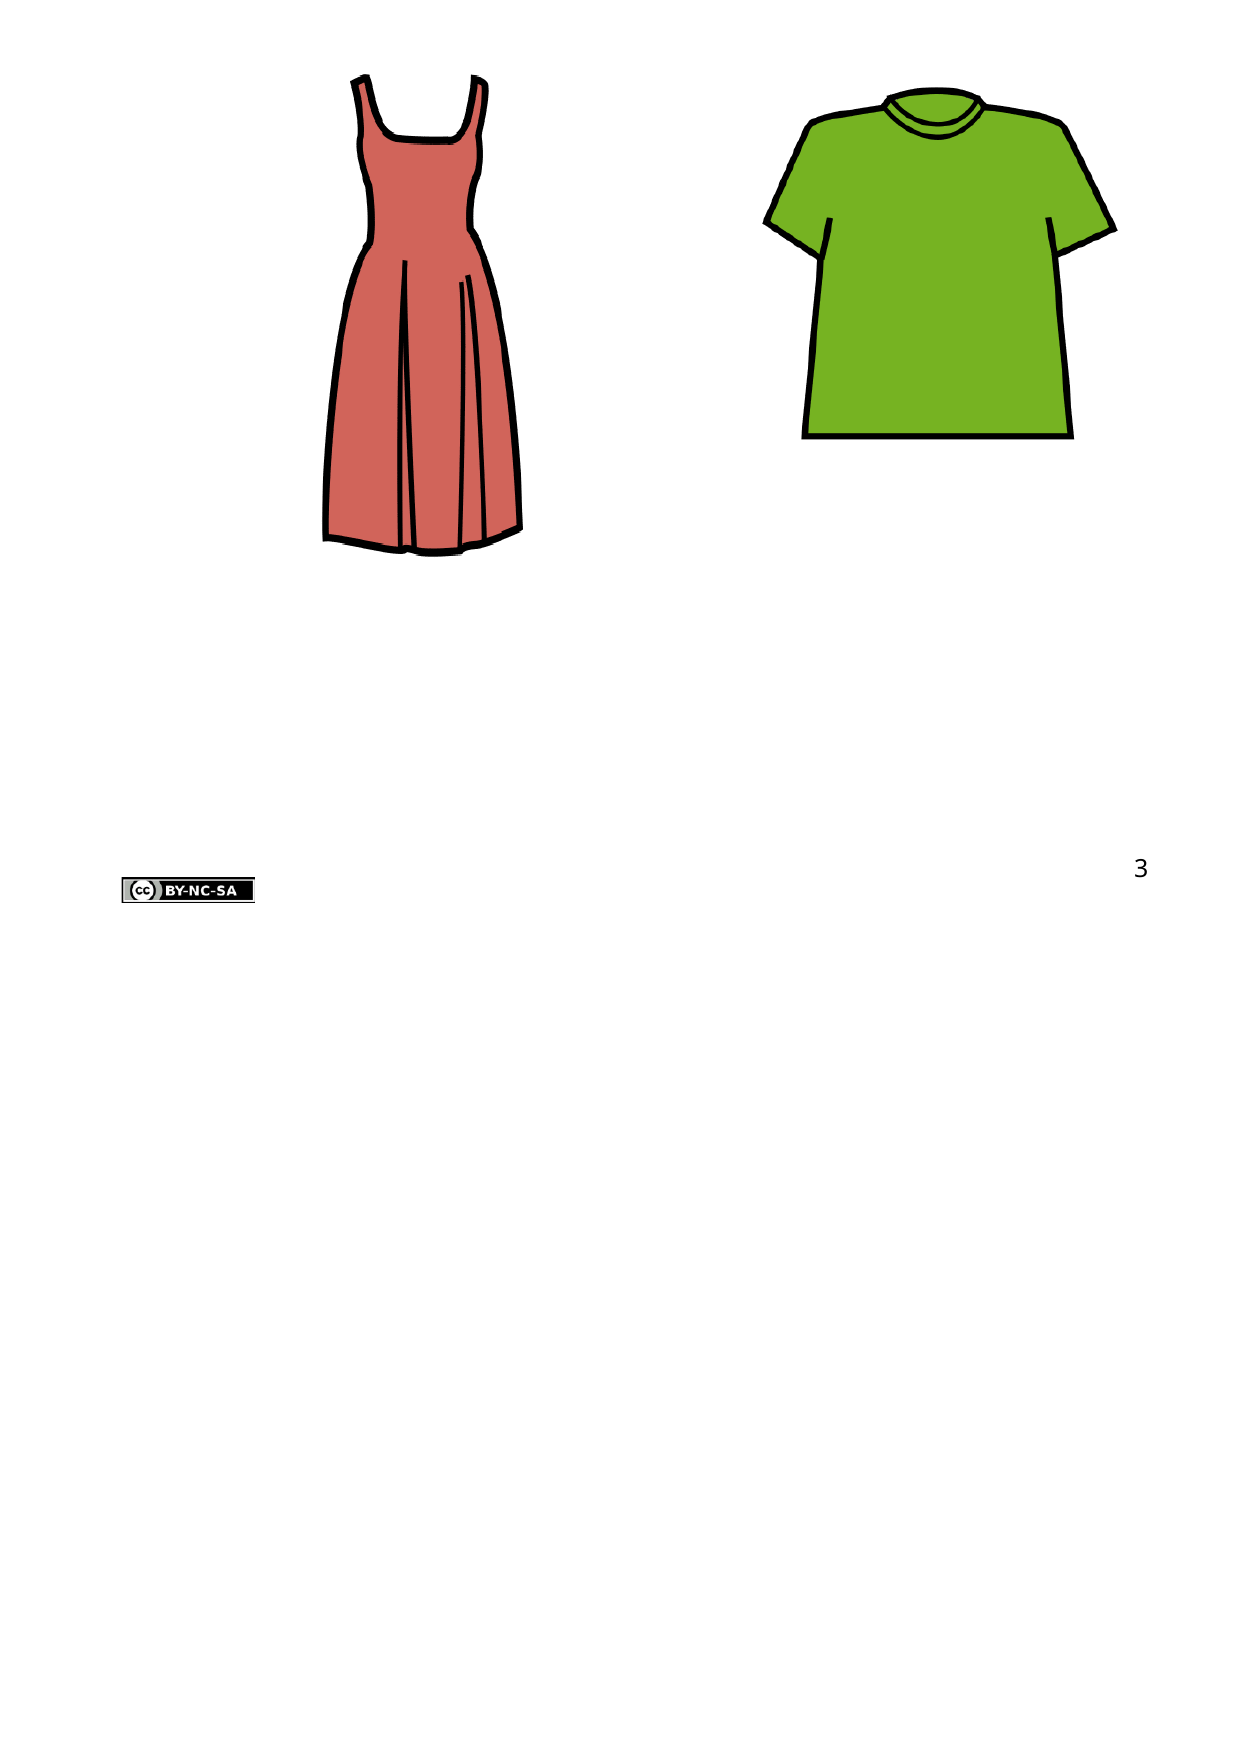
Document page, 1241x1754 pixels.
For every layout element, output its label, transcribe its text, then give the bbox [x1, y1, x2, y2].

text 3 [0, 843, 1206, 902]
